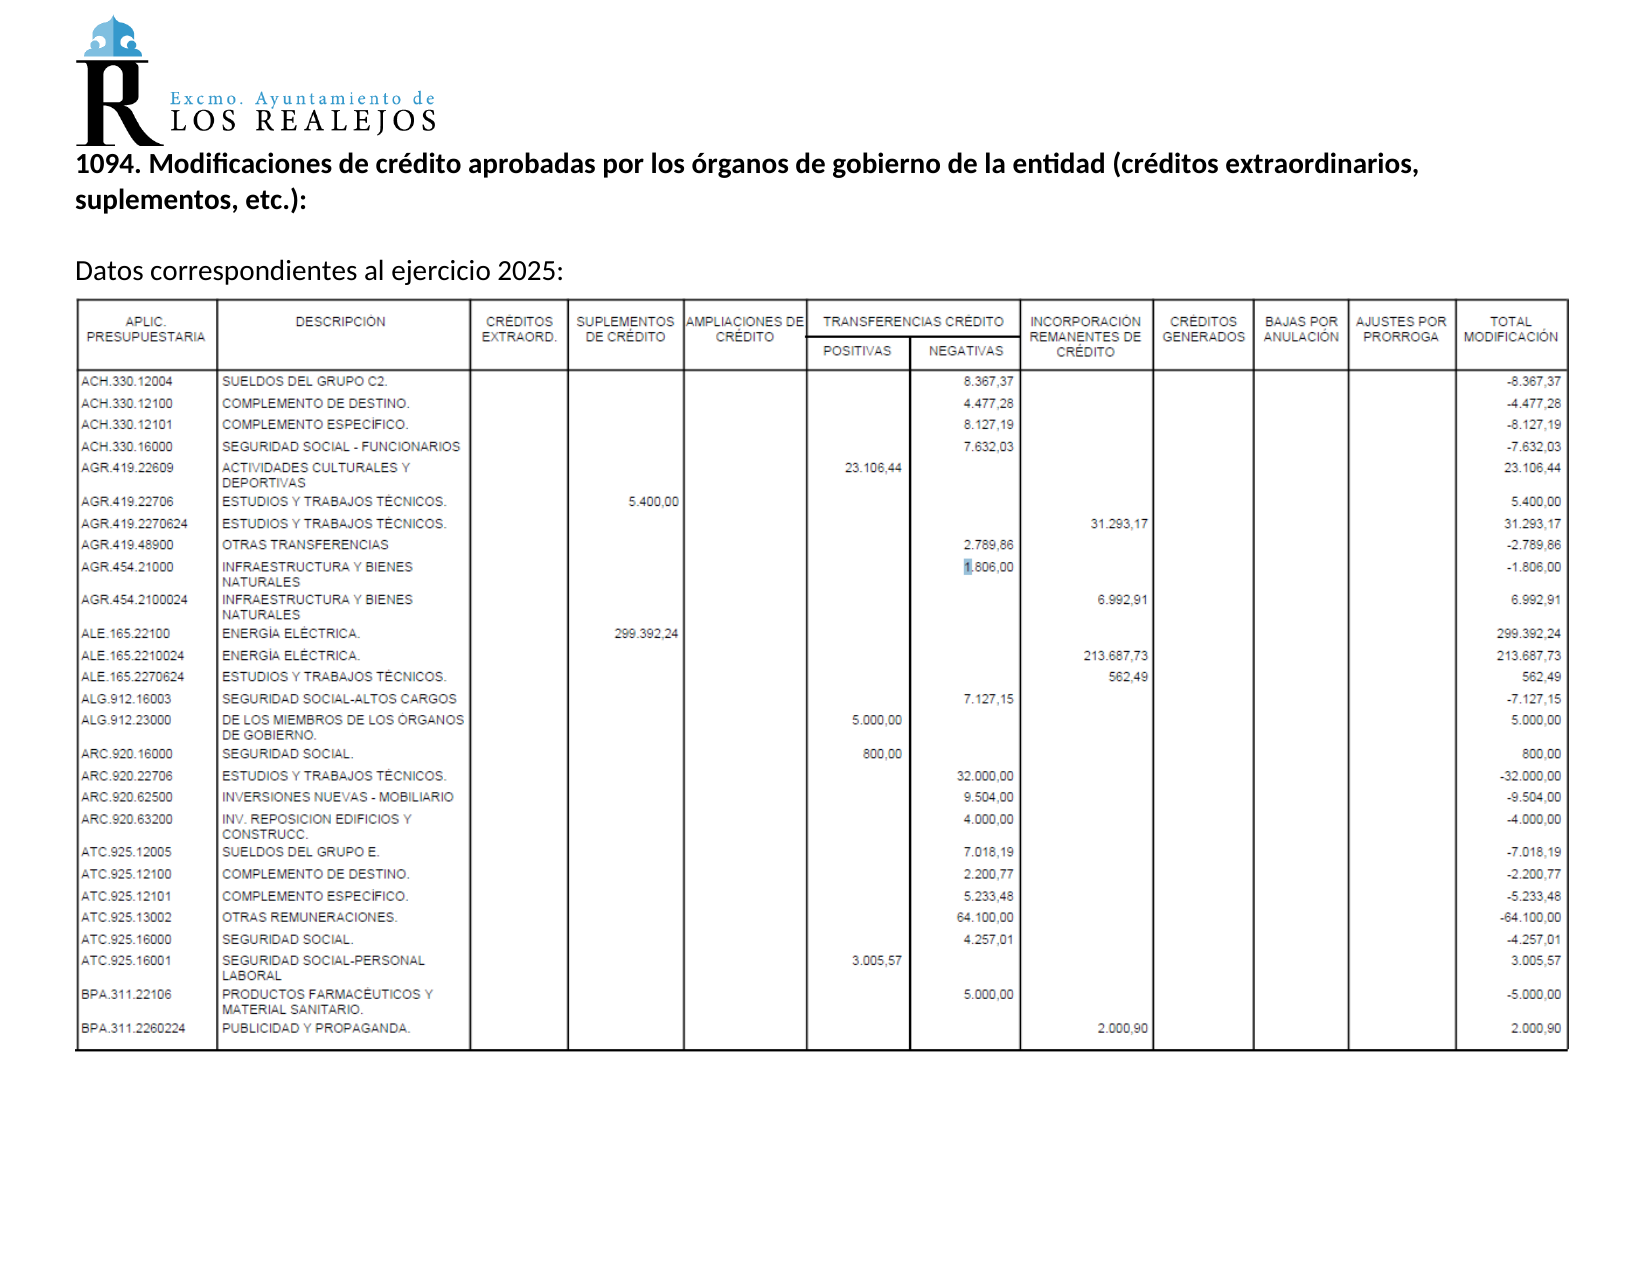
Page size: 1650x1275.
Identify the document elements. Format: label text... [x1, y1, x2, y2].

text Datos correspondientes al ejercicio 2025: [75, 252, 1575, 288]
text 1094. Modificaciones de crédito aprobadas por los órganos de gobierno de la entidad (créditos extraordinarios, suplementos, etc.): [75, 99, 1575, 217]
